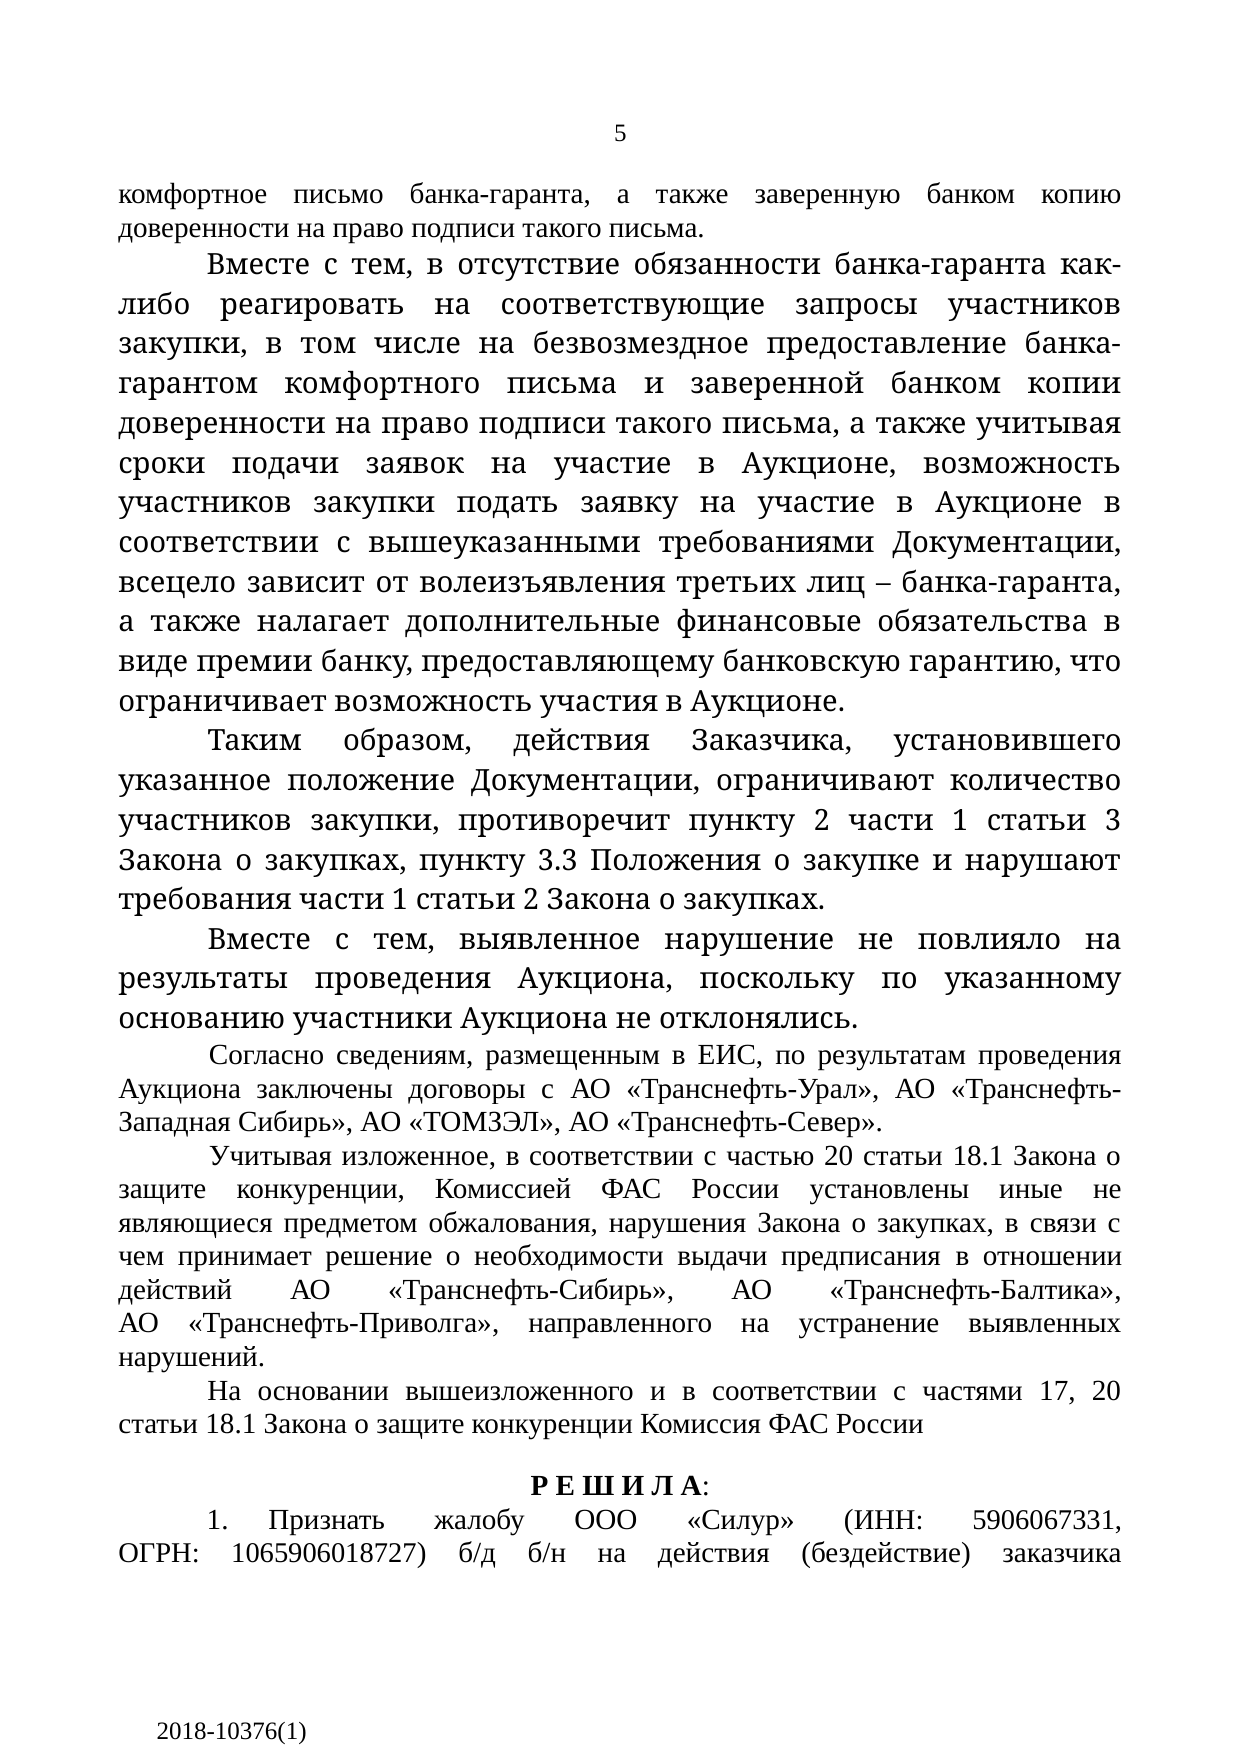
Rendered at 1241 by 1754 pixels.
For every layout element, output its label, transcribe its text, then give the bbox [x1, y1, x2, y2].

text На основании вышеизложенного и в соответствии с частями 17, 20 статьи 18.1 Закона о защите конкуренции Комиссия ФАС России [118, 1373, 1122, 1440]
text Вместе с тем, выявленное нарушение не повлияло на результаты проведения Аукциона, поскольку по указанному основанию участники Аукциона не отклонялись. [118, 918, 1122, 1037]
text Согласно сведениям, размещенным в ЕИС, по результатам проведения Аукциона заключены договоры с АО «Транснефть-Урал», АО «Транснефть-Западная Сибирь», АО «ТОМЗЭЛ», АО «Транснефть-Север». [118, 1037, 1122, 1138]
text Р Е Ш И Л А: [118, 1468, 1122, 1502]
text Учитывая изложенное, в соответствии с частью 20 статьи 18.1 Закона о защите конкуренции, Комиссией ФАС России установлены иные не являющиеся предметом обжалования, нарушения Закона о закупках, в связи с чем принимает решение о необходимости выдачи предписания в отношении действий АО «Транснефть-Сибирь», АО «Транснефть-Балтика», АО «Транснефть-Приволга», направленного на устранение выявленных нарушений. [118, 1138, 1122, 1373]
text Вместе с тем, в отсутствие обязанности банка-гаранта как-либо реагировать на соответствующие запросы участников закупки, в том числе на безвозмездное предоставление банка-гарантом комфортного письма и заверенной банком копии доверенности на право подписи такого письма, а также учитывая сроки подачи заявок на участие в Аукционе, возможность участников закупки подать заявку на участие в Аукционе в соответствии с вышеуказанными требованиями Документации, всецело зависит от волеизъявления третьих лиц – банка-гаранта, а также налагает дополнительные финансовые обязательства в виде премии банку, предоставляющему банковскую гарантию, что ограничивает возможность участия в Аукционе. [118, 243, 1122, 720]
list комфортное письмо банка-гаранта, а также заверенную банком копию доверенности на право подписи такого письма. [118, 176, 1122, 243]
list Признать жалобу ООО «Силур» (ИНН: 5906067331, ОГРН: 1065906018727) б/д б/н на действия (бездействие) заказчика [118, 1502, 1122, 1569]
text Таким образом, действия Заказчика, установившего указанное положение Документации, ограничивают количество участников закупки, противоречит пункту 2 части 1 статьи 3 Закона о закупках, пункту 3.3 Положения о закупке и нарушают требования части 1 статьи 2 Закона о закупках. [118, 720, 1122, 918]
